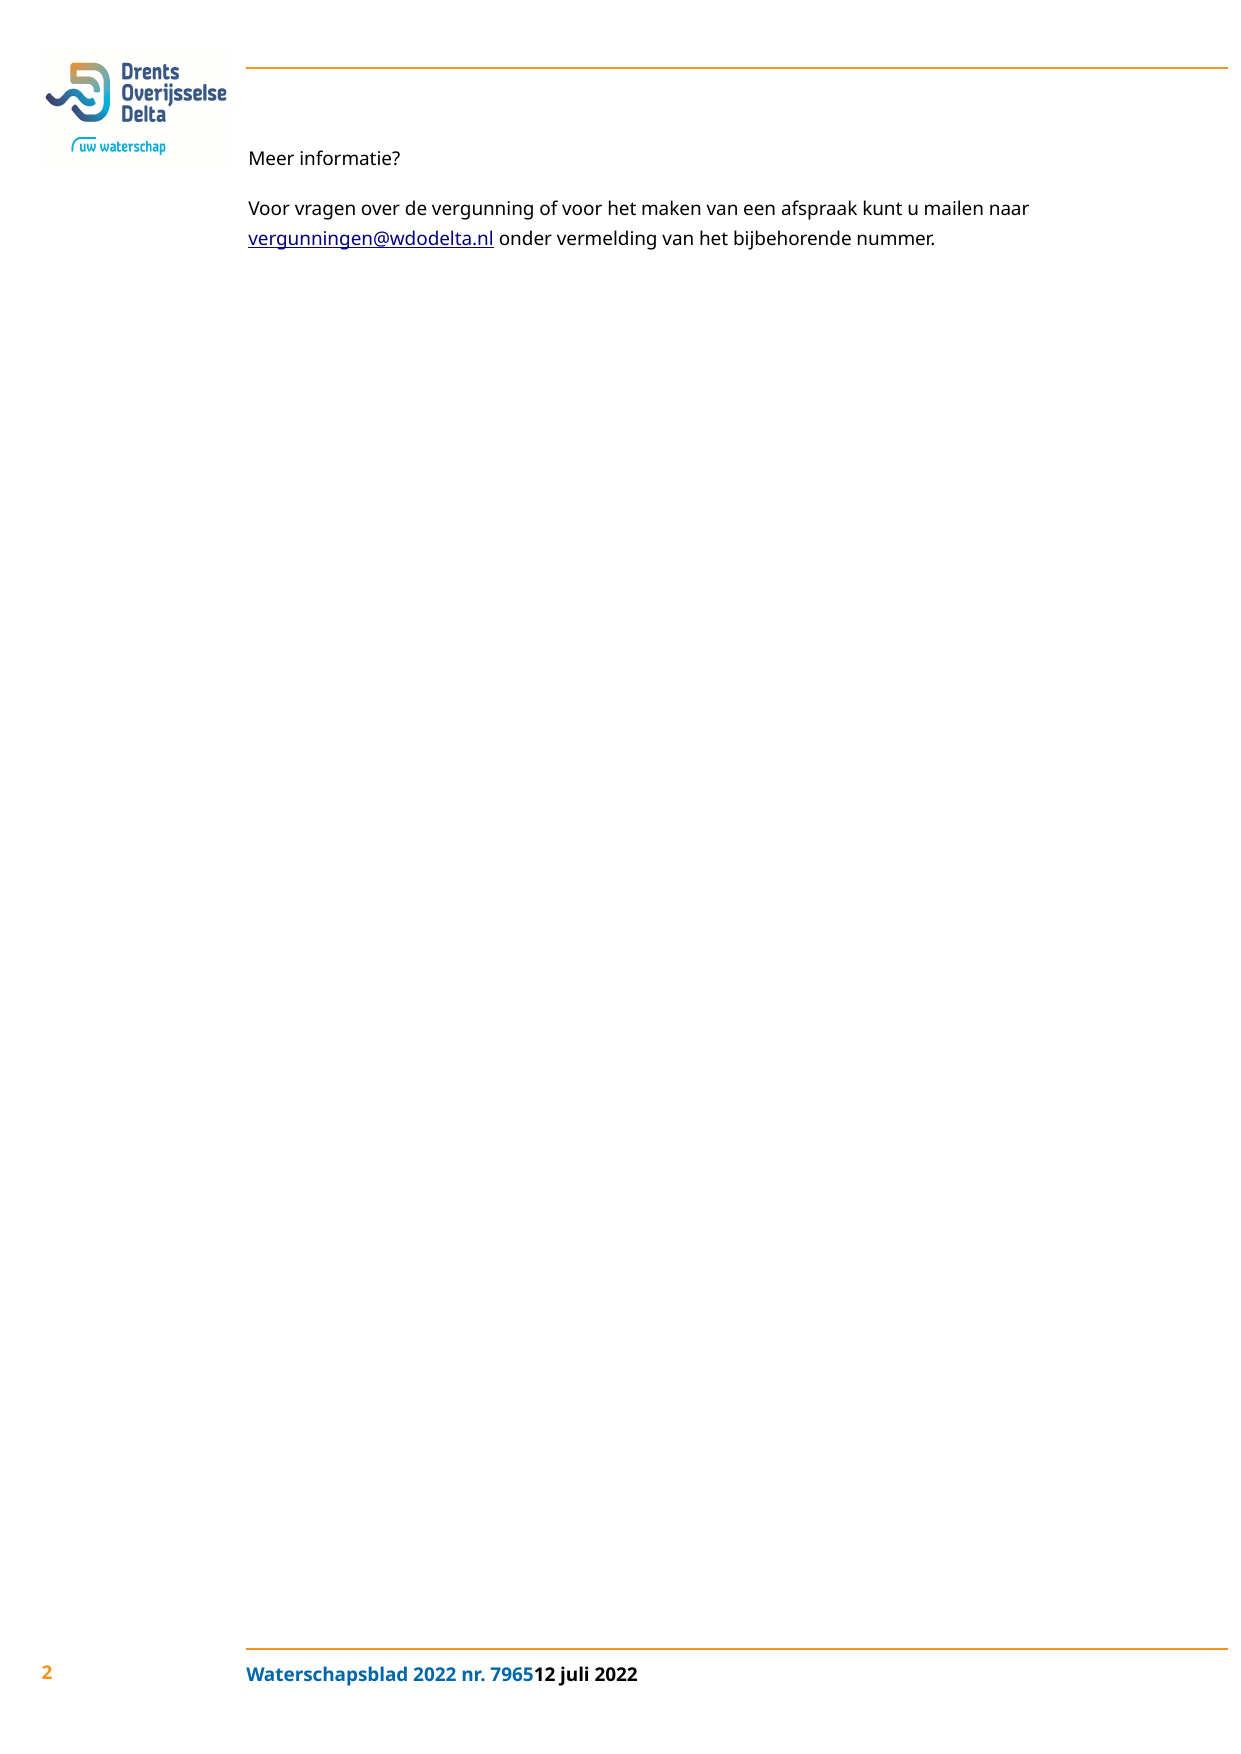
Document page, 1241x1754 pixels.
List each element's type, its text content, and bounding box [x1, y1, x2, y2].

text Meer informatie? [248, 145, 1152, 171]
text Voor vragen over de vergunning of voor het maken van een afspraak kunt u mailen naar vergunningen@wdodelta.nl onder vermelding van het bijbehorende nummer. [248, 196, 1152, 251]
picture [41, 47, 231, 172]
